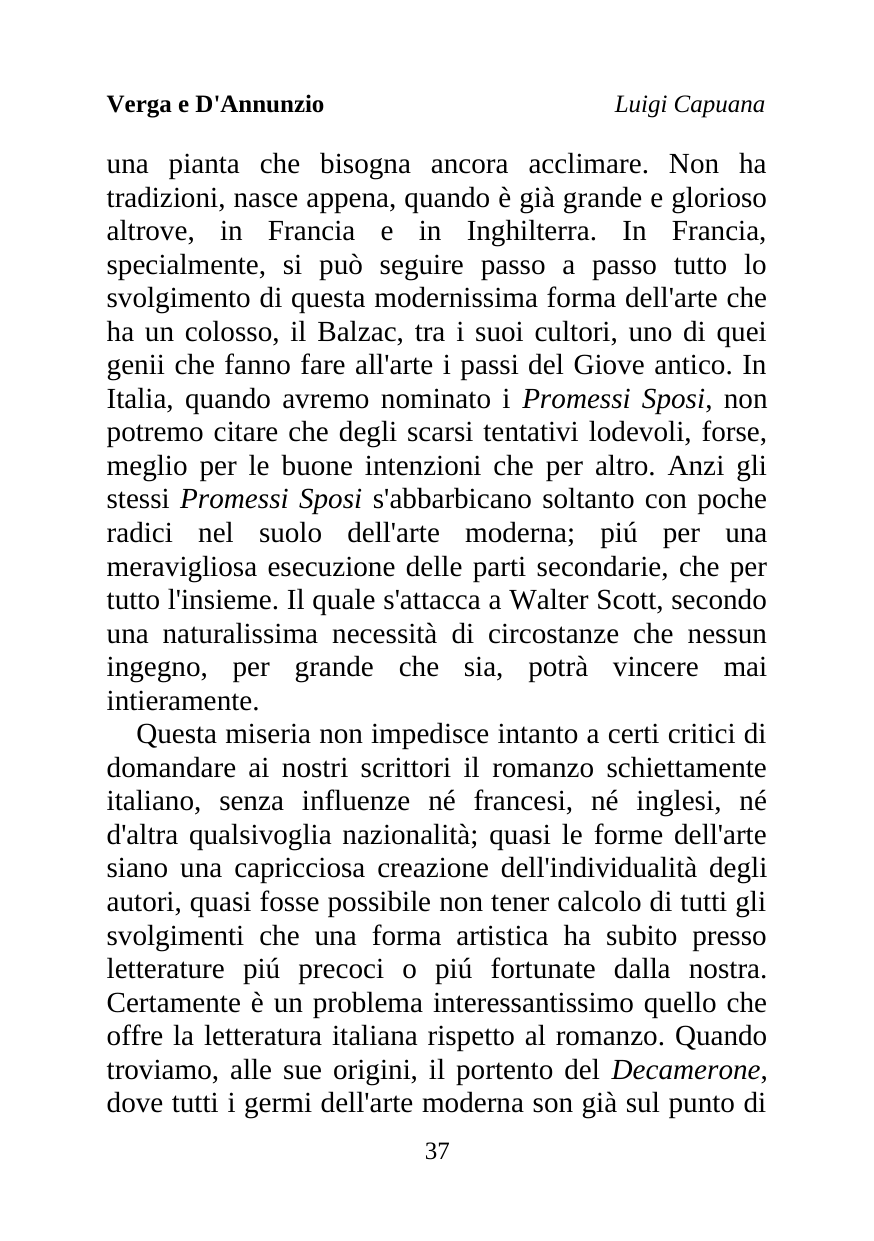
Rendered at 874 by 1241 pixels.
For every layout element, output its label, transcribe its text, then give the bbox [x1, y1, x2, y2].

text una pianta che bisogna ancora acclimare. Non ha tradizioni, nasce appena, quando è già grande e glorioso altrove, in Francia e in Inghilterra. In Francia, specialmente, si può seguire passo a passo tutto lo svolgimento di questa modernissima forma dell'arte che ha un colosso, il Balzac, tra i suoi cultori, uno di quei genii che fanno fare all'arte i passi del Giove antico. In Italia, quando avremo nominato i Promessi Sposi, non potremo citare che degli scarsi tentativi lodevoli, forse, meglio per le buone intenzioni che per altro. Anzi gli stessi Promessi Sposi s'abbarbicano soltanto con poche radici nel suolo dell'arte moderna; piú per una meravigliosa esecuzione delle parti secondarie, che per tutto l'insieme. Il quale s'attacca a Walter Scott, secondo una naturalissima necessità di circostanze che nessun ingegno, per grande che sia, potrà vincere mai intieramente. [106, 146, 768, 716]
text Questa miseria non impedisce intanto a certi critici di domandare ai nostri scrittori il romanzo schiettamente italiano, senza influenze né francesi, né inglesi, né d'altra qualsivoglia nazionalità; quasi le forme dell'arte siano una capricciosa creazione dell'individualità degli autori, quasi fosse possibile non tener calcolo di tutti gli svolgimenti che una forma artistica ha subito presso letterature piú precoci o piú fortunate dalla nostra. Certamente è un problema interessantissimo quello che offre la letteratura italiana rispetto al romanzo. Quando troviamo, alle sue origini, il portento del Decamerone, dove tutti i germi dell'arte moderna son già sul punto di [106, 716, 768, 1119]
